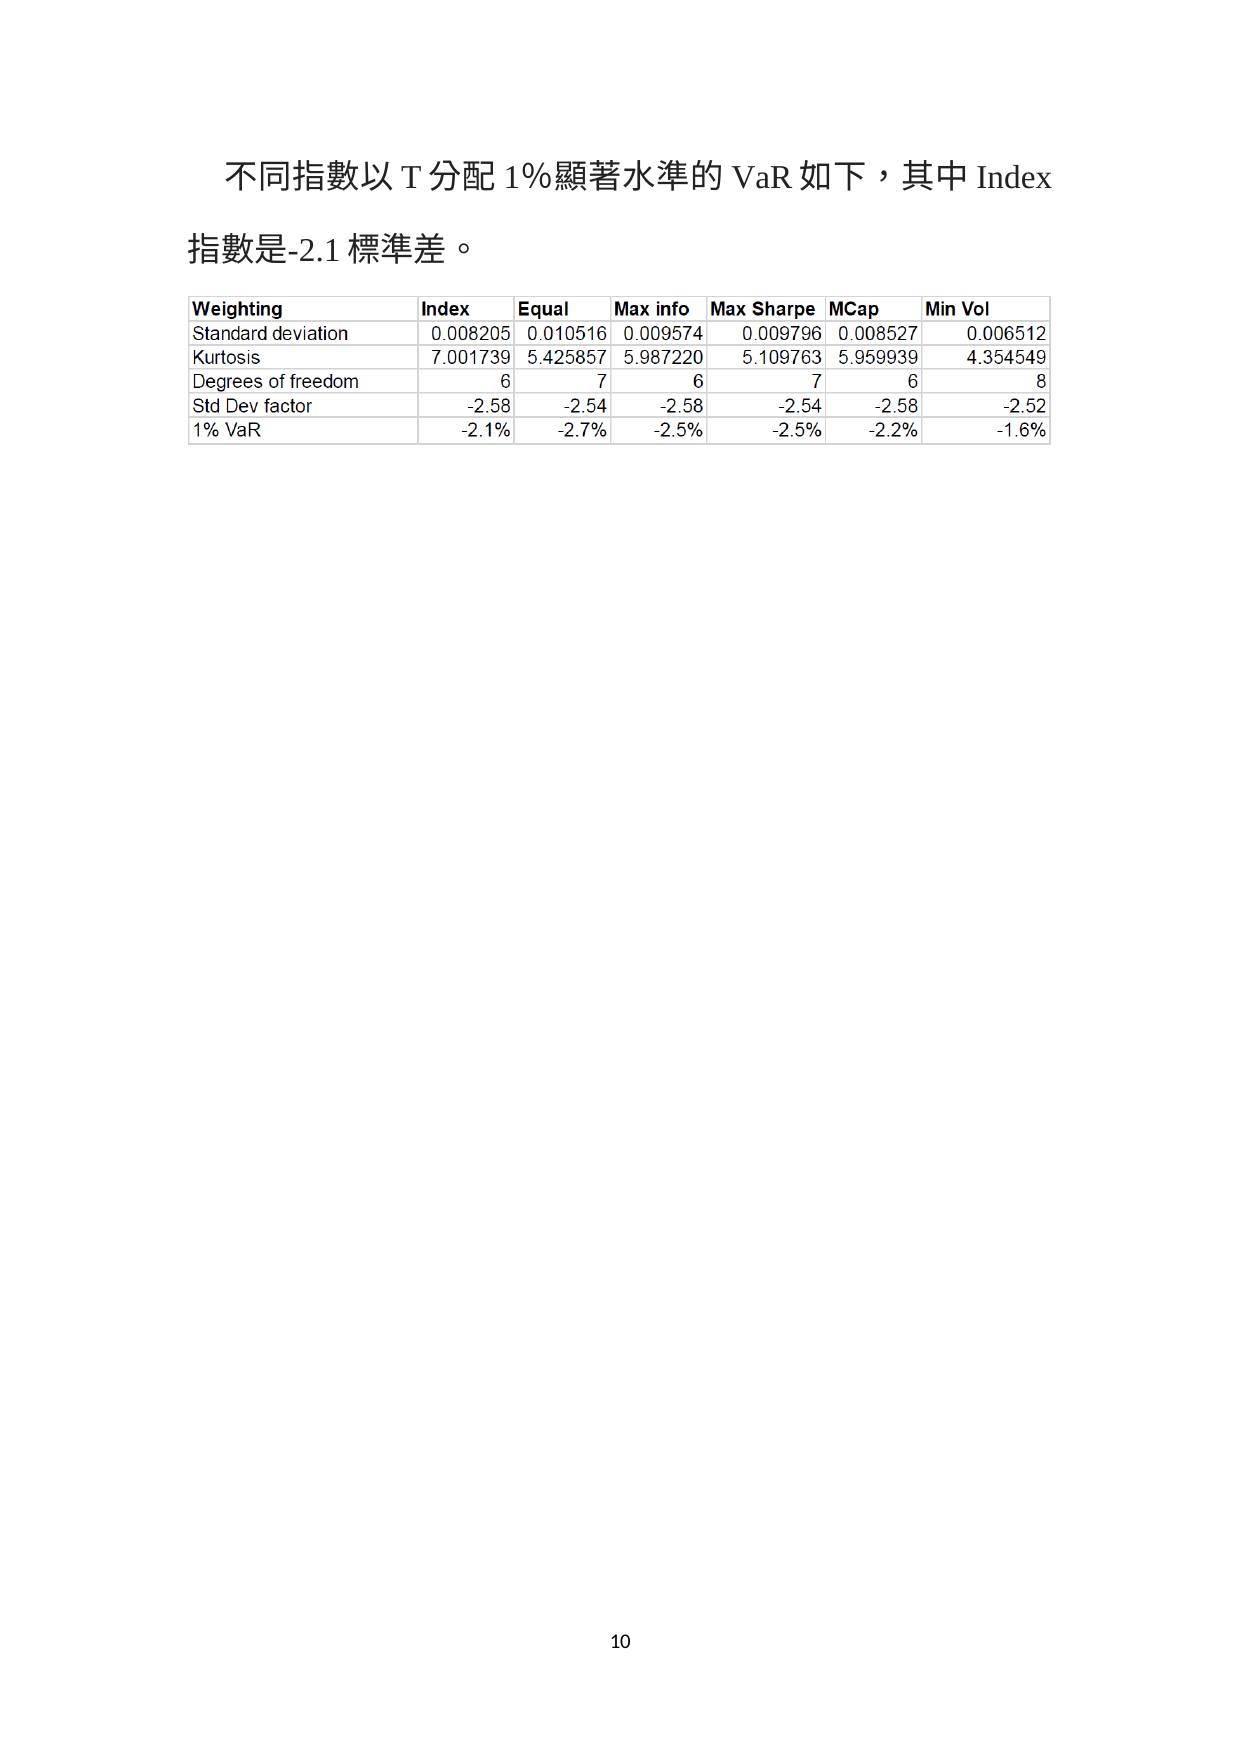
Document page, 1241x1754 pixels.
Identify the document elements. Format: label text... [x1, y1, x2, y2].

picture [187, 294, 1052, 446]
text 不同指數以T分配1％顯著水準的VaR如下，其中Index指數是-2.1標準差。 [187, 150, 1053, 271]
